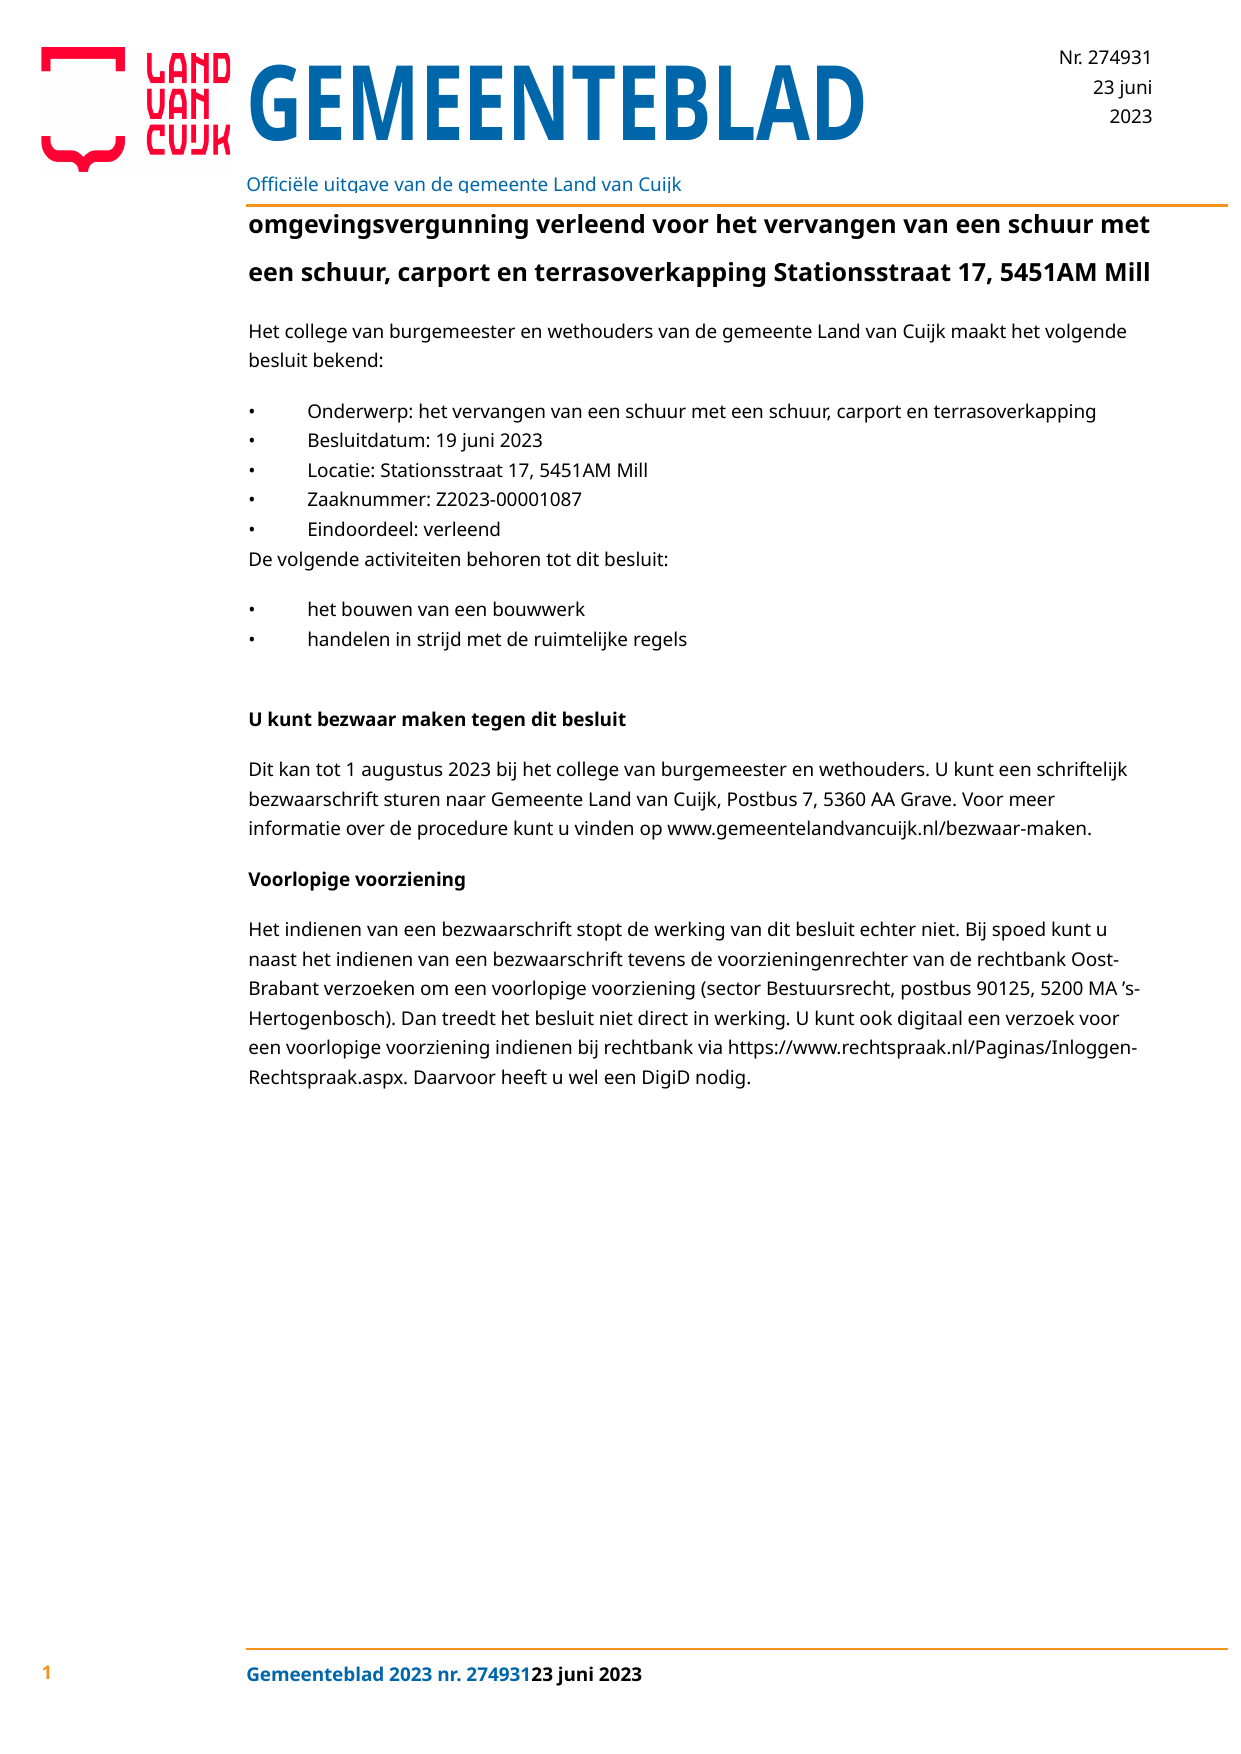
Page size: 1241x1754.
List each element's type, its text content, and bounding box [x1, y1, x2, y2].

text Het college van burgemeester en wethouders van de gemeente Land van Cuijk maakt het volgende besluit bekend: [248, 318, 1152, 373]
picture [41, 47, 231, 172]
list Onderwerp: het vervangen van een schuur met een schuur, carport en terrasoverkapping [248, 398, 1152, 424]
list Besluitdatum: 19 juni 2023 [248, 427, 1152, 453]
text Het indienen van een bezwaarschrift stopt de werking van dit besluit echter niet. Bij spoed kunt u naast het indienen van een bezwaarschrift tevens de voorzieningenrechter van de rechtbank Oost-Brabant verzoeken om een voorlopige voorziening (sector Bestuursrecht, postbus 90125, 5200 MA ’s-Hertogenbosch). Dan treedt het besluit niet direct in werking. U kunt ook digitaal een verzoek voor een voorlopige voorziening indienen bij rechtbank via https://www.rechtspraak.nl/Paginas/Inloggen-Rechtspraak.aspx. Daarvoor heeft u wel een DigiD nodig. [248, 916, 1152, 1090]
text Dit kan tot 1 augustus 2023 bij het college van burgemeester en wethouders. U kunt een schriftelijk bezwaarschrift sturen naar Gemeente Land van Cuijk, Postbus 7, 5360 AA Grave. Voor meer informatie over de procedure kunt u vinden op www.gemeentelandvancuijk.nl/bezwaar-maken. [248, 756, 1152, 841]
text Voorlopige voorziening [248, 866, 1152, 892]
list het bouwen van een bouwwerk [248, 596, 1152, 622]
text De volgende activiteiten behoren tot dit besluit: [248, 546, 1152, 572]
list Zaaknummer: Z2023-00001087 [248, 487, 1152, 512]
list handelen in strijd met de ruimtelijke regels [248, 626, 1152, 652]
text omgevingsvergunning verleend voor het vervangen van een schuur met een schuur, carport en terrasoverkapping Stationsstraat 17, 5451AM Mill [248, 207, 1152, 288]
text U kunt bezwaar maken tegen dit besluit [248, 706, 1152, 732]
list Eindoordeel: verleend [248, 516, 1152, 542]
list Locatie: Stationsstraat 17, 5451AM Mill [248, 457, 1152, 483]
